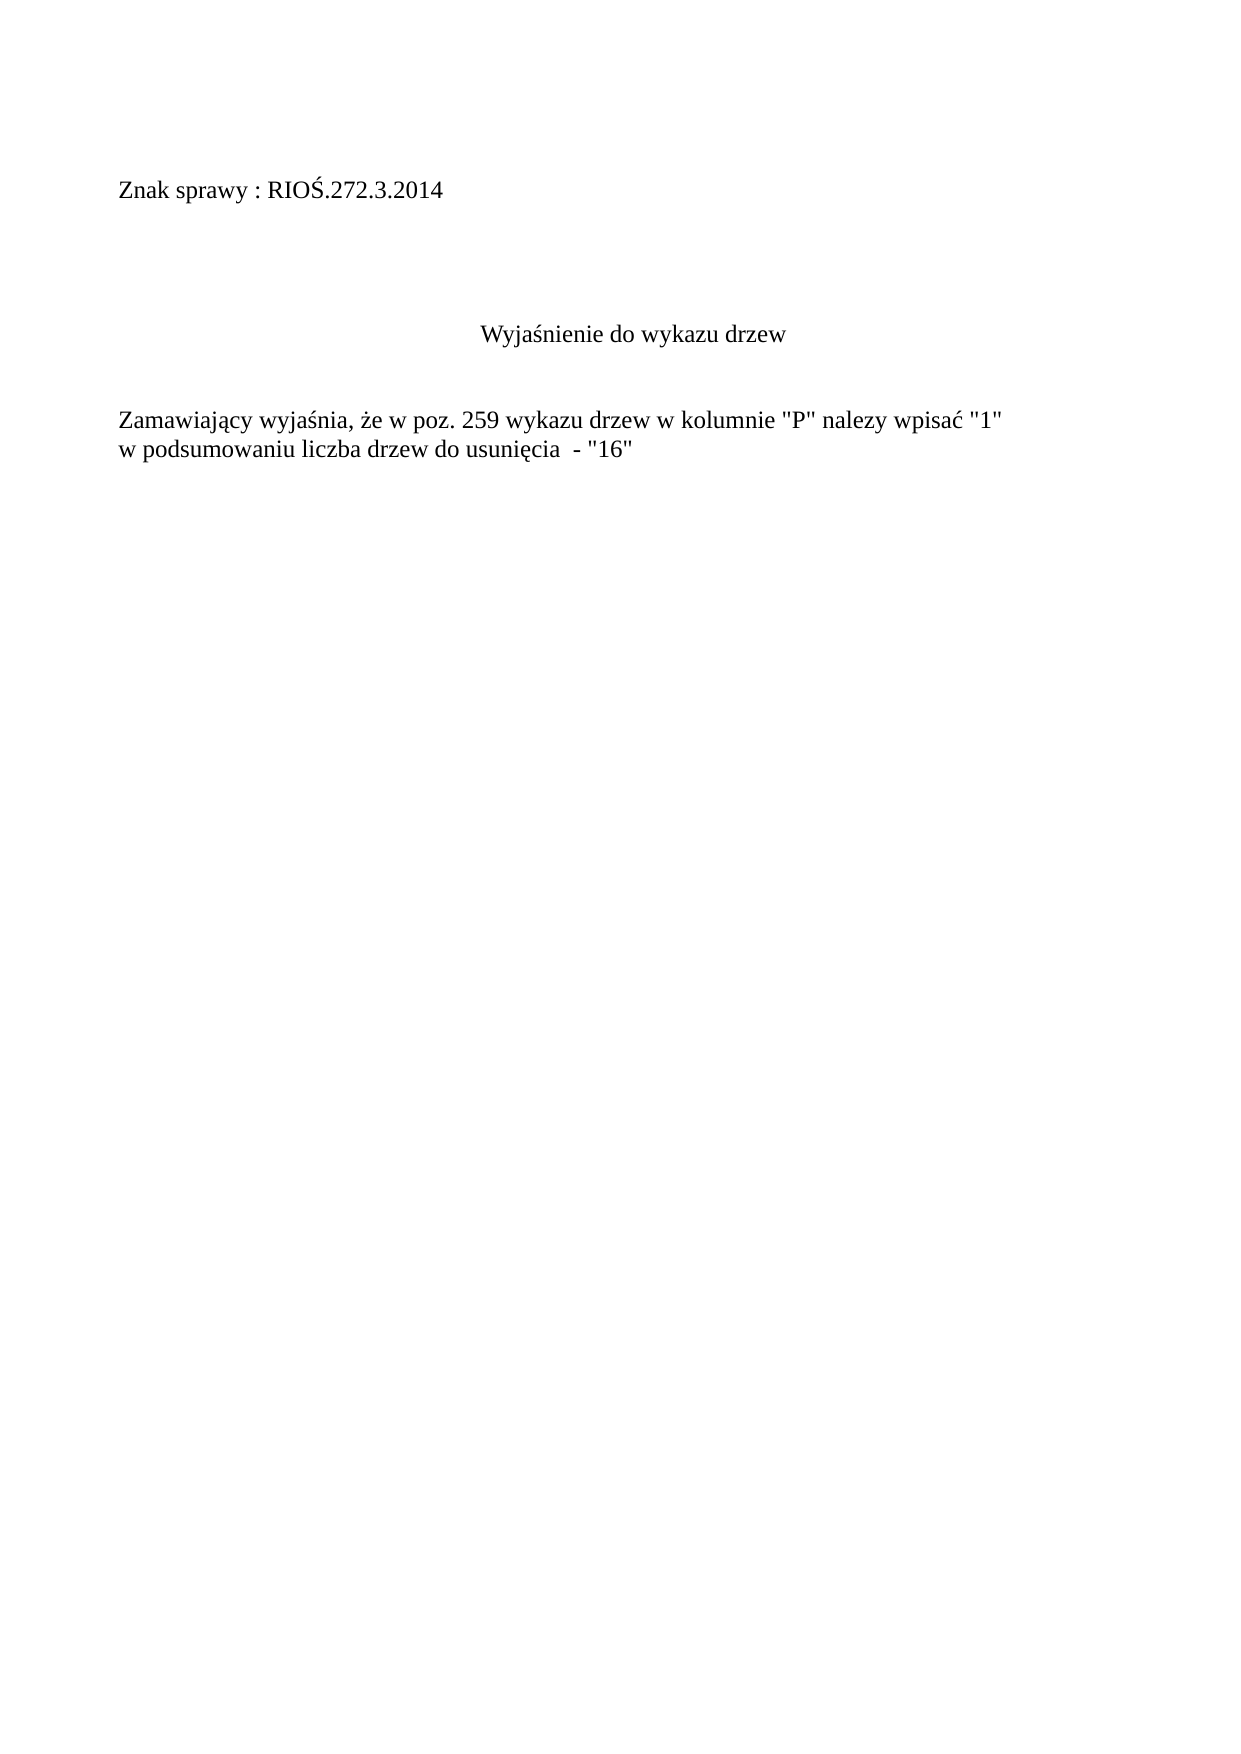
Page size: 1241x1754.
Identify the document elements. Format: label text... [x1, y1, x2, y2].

text Wyjaśnienie do wykazu drzew [118, 319, 1122, 348]
text Znak sprawy : RIOŚ.272.3.2014 [118, 176, 1122, 204]
text Zamawiający wyjaśnia, że w poz. 259 wykazu drzew w kolumnie "P" nalezy wpisać "1" [118, 406, 1122, 434]
text w podsumowaniu liczba drzew do usunięcia - "16" [118, 434, 1122, 463]
